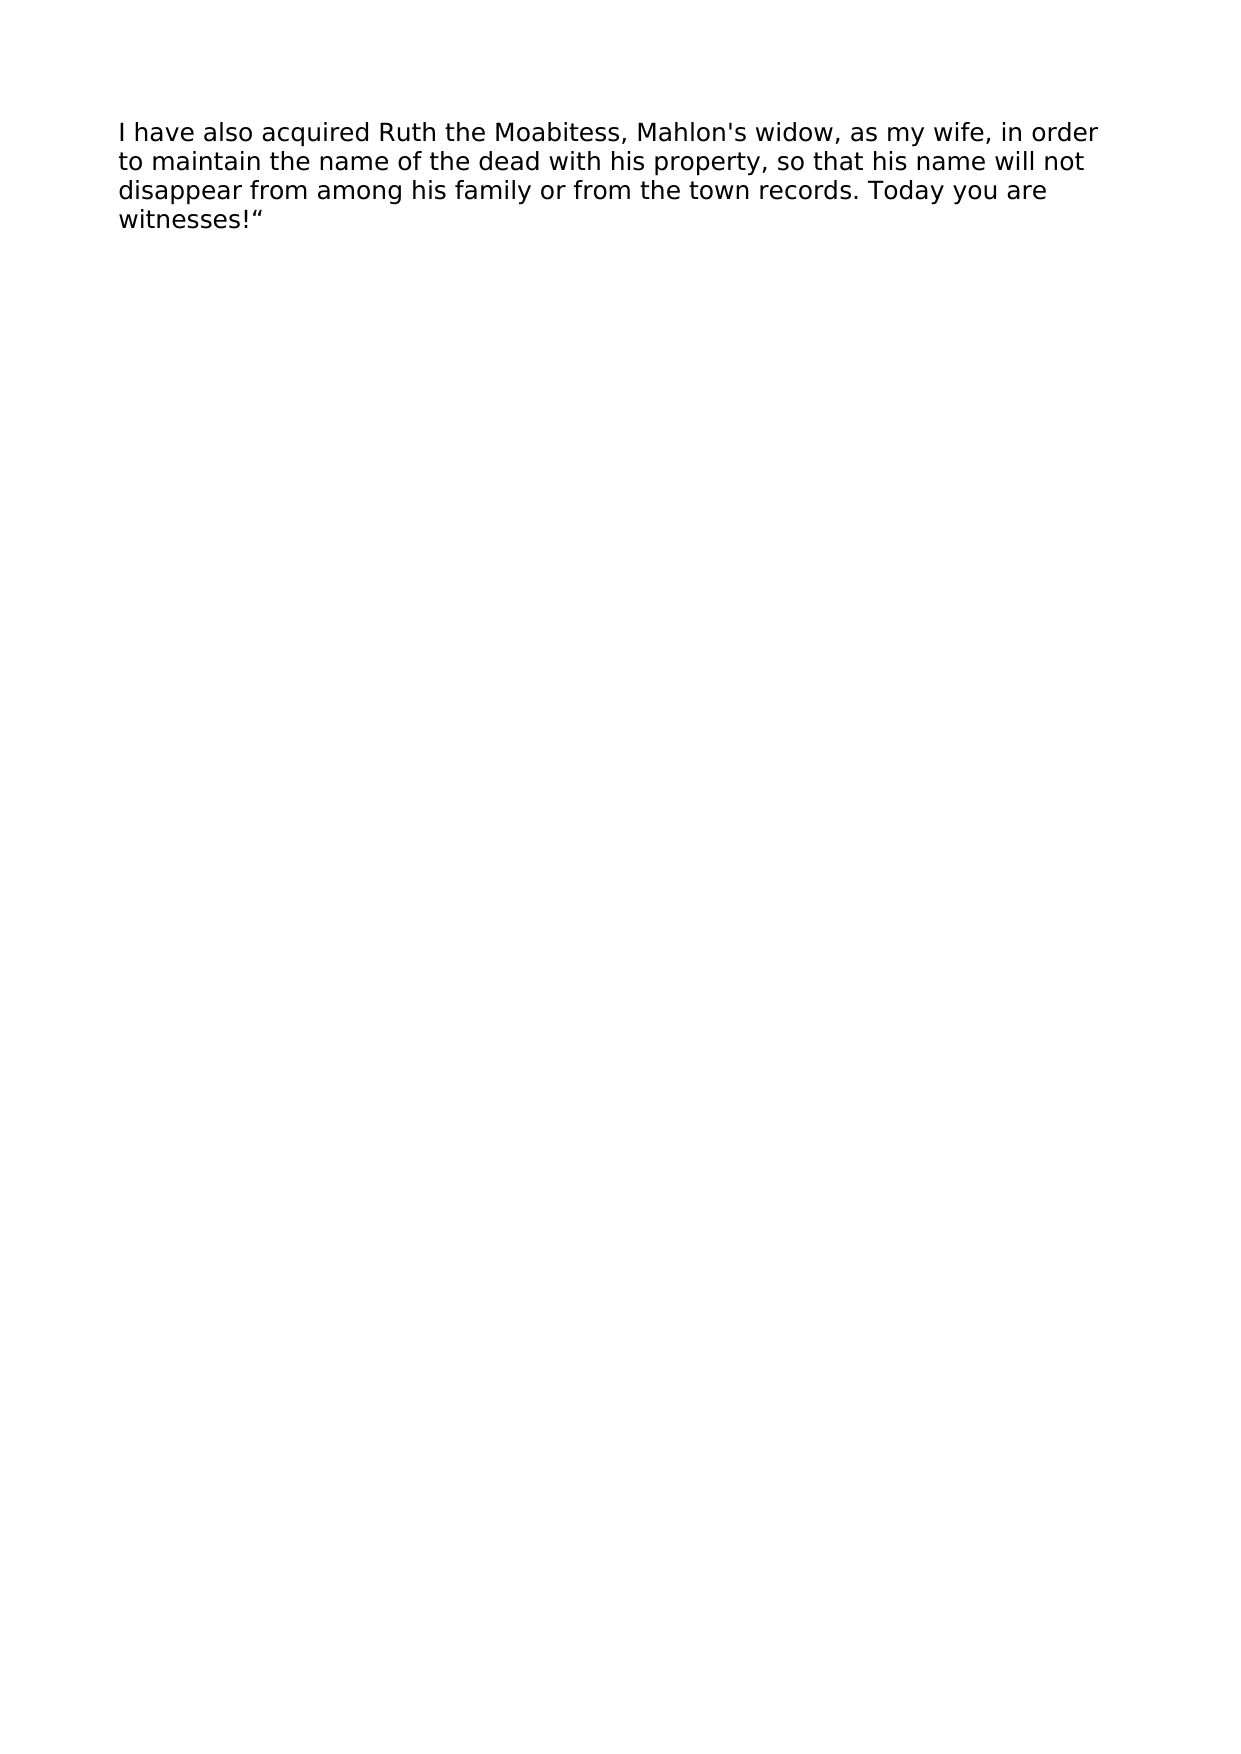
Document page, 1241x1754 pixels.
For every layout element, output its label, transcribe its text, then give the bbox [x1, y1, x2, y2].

text I have also acquired Ruth the Moabitess, Mahlon's widow, as my wife, in order to maintain the name of the dead with his property, so that his name will not disappear from among his family or from the town records. Today you are witnesses!“ [118, 118, 1122, 235]
